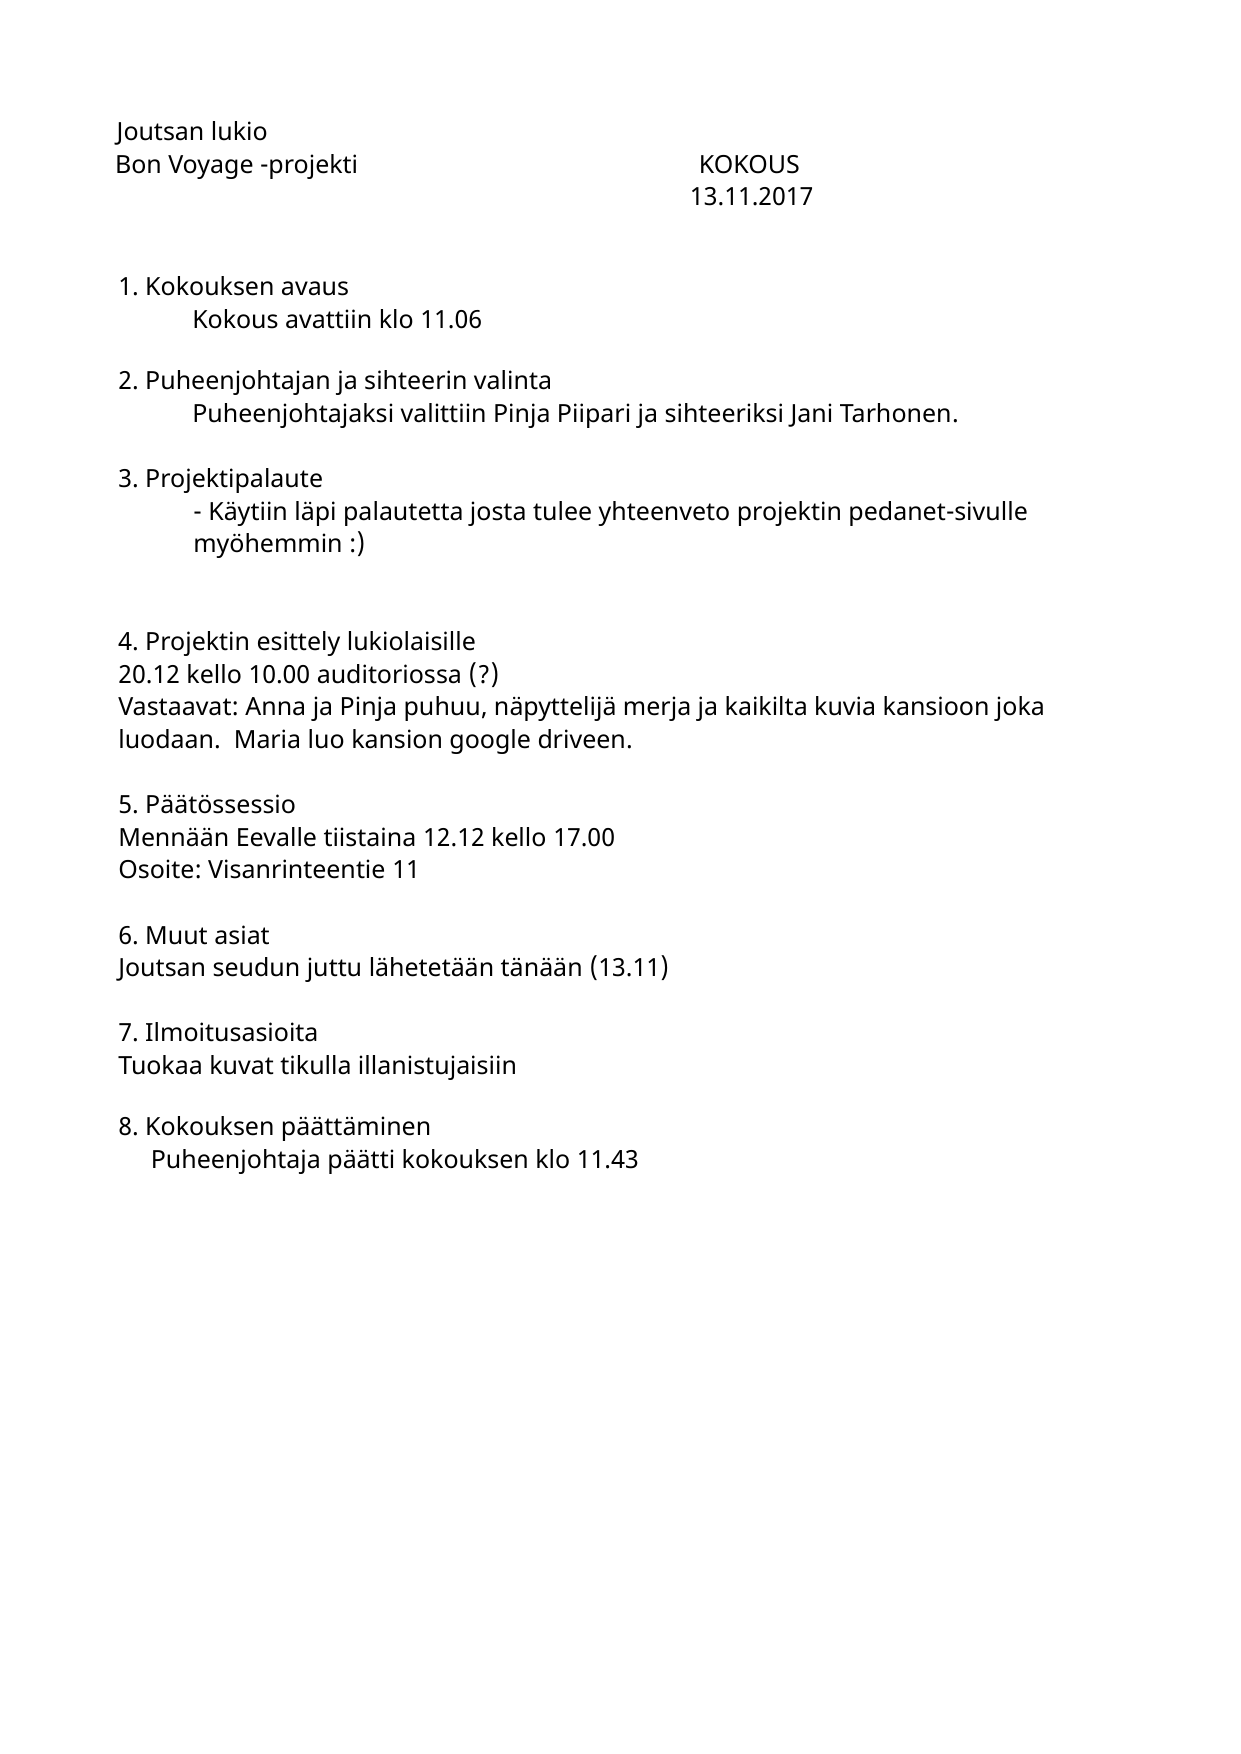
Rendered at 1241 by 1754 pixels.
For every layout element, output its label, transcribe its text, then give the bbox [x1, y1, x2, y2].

text Joutsan seudun juttu lähetetään tänään (13.11) [118, 954, 1122, 987]
text Joutsan lukio [116, 118, 1122, 151]
text 1. Kokouksen avaus [118, 273, 1122, 306]
list - Käytiin läpi palautetta josta tulee yhteenveto projektin pedanet-sivulle myöhemmin :) [156, 498, 1122, 563]
text Osoite: Visanrinteentie 11 [118, 856, 1122, 889]
text 4. Projektin esittely lukiolaisille [118, 628, 1122, 661]
text Puheenjohtajaksi valittiin Pinja Piipari ja sihteeriksi Jani Tarhonen. [118, 400, 1122, 433]
text 3. Projektipalaute [118, 465, 1122, 498]
text Vastaavat: Anna ja Pinja puhuu, näpyttelijä merja ja kaikilta kuvia kansioon joka luodaan. Maria luo kansion google driveen. [118, 693, 1122, 759]
text 8. Kokouksen päättäminen [118, 1113, 1122, 1146]
text 2. Puheenjohtajan ja sihteerin valinta [118, 367, 1122, 400]
text 20.12 kello 10.00 auditoriossa (?) [118, 661, 1122, 693]
text Kokous avattiin klo 11.06 [118, 306, 1122, 339]
text 7. Ilmoitusasioita [118, 1019, 1122, 1052]
text Bon Voyage -projekti KOKOUS [115, 151, 1122, 183]
text 5. Päätössessio [118, 791, 1122, 824]
text 6. Muut asiat [118, 922, 1122, 954]
text Puheenjohtaja päätti kokouksen klo 11.43 [118, 1146, 1122, 1179]
text Tuokaa kuvat tikulla illanistujaisiin [118, 1052, 1122, 1085]
text Mennään Eevalle tiistaina 12.12 kello 17.00 [118, 824, 1122, 856]
text 13.11.2017 [115, 183, 1122, 216]
